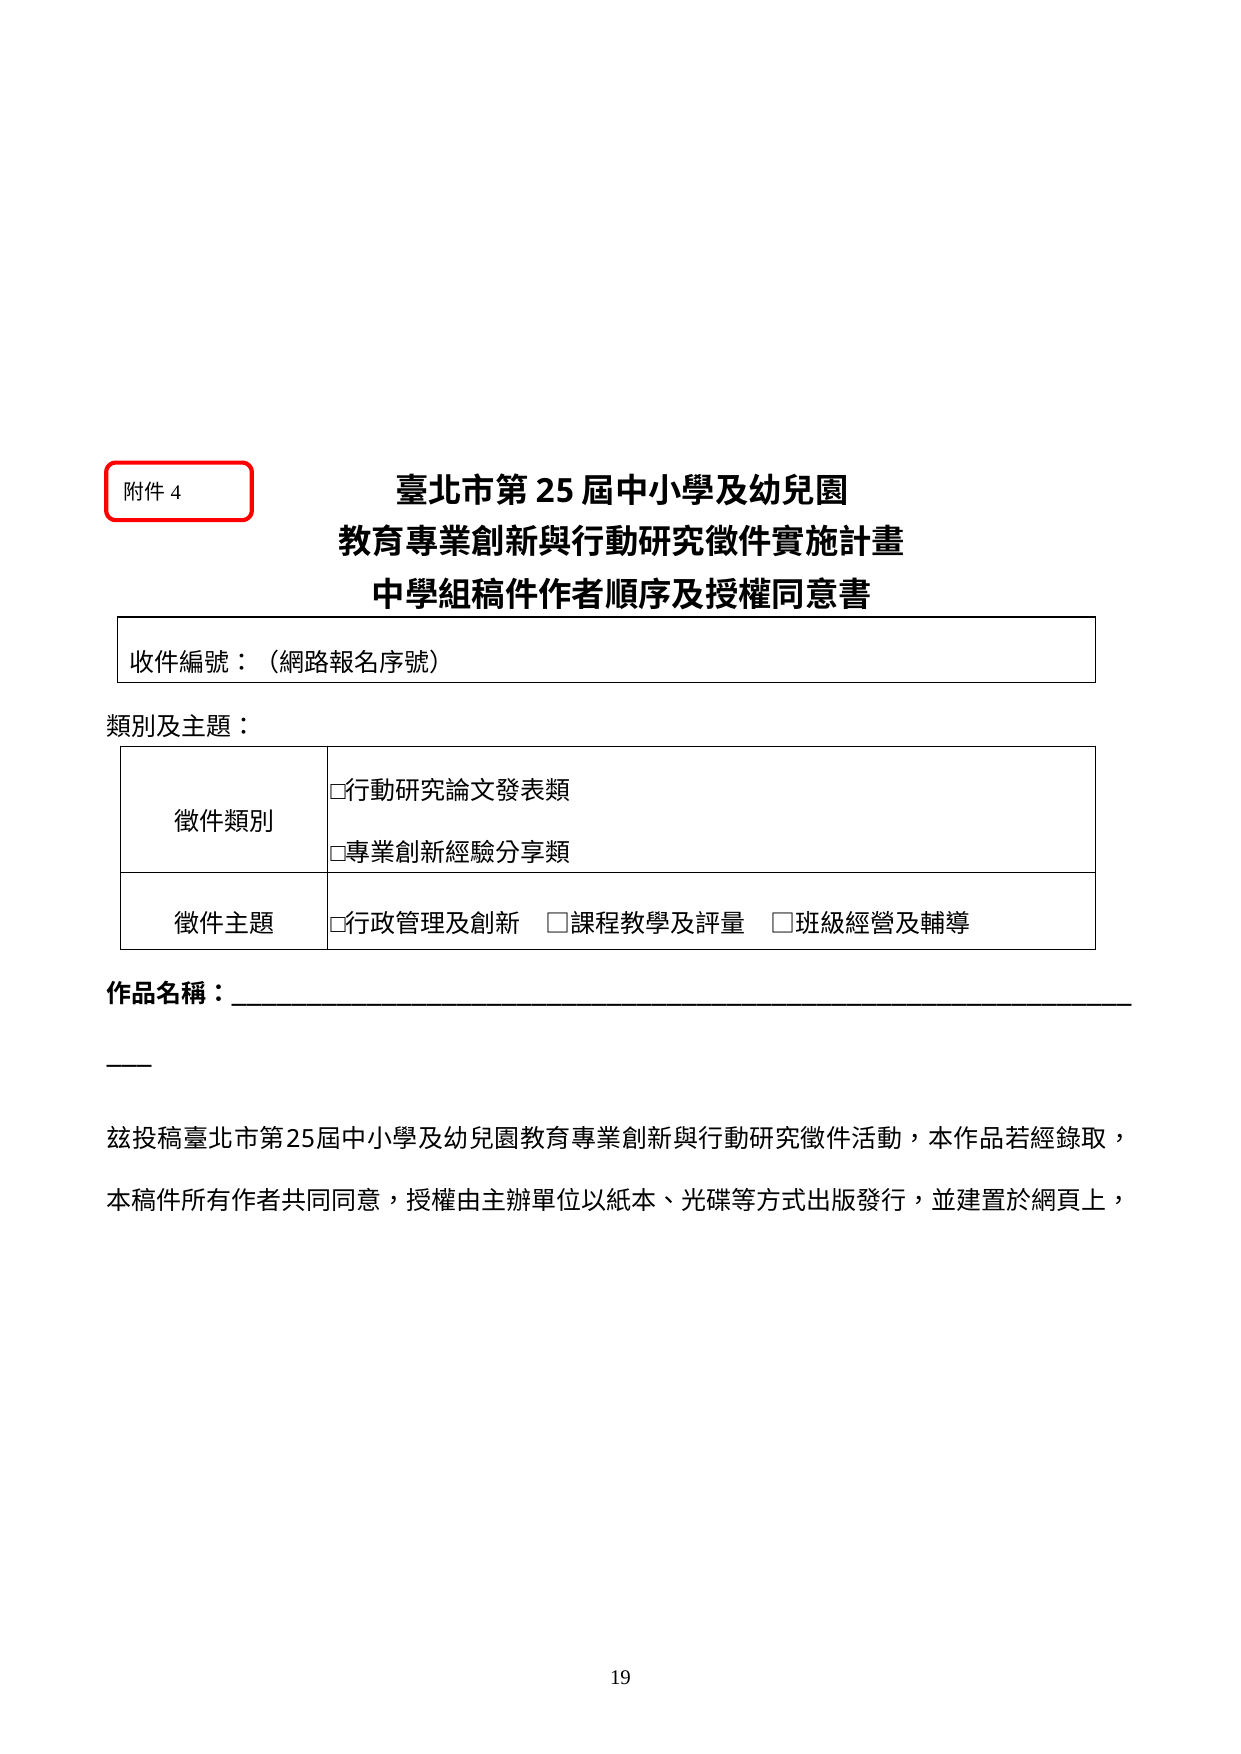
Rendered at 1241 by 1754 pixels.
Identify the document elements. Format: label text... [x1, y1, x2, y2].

text 中學組稿件作者順序及授權同意書 [106, 564, 1136, 616]
table_header 收件編號：（網路報名序號） [118, 618, 1095, 682]
text 作品名稱：_______________________________________________________________ [106, 950, 1134, 1075]
text 教育專業創新與行動研究徵件實施計畫 [106, 512, 1136, 564]
table_header □行動研究論文發表類 □專業創新經驗分享類 [328, 747, 1095, 872]
text 類別及主題： [106, 683, 1134, 746]
table_header 徵件類別 [121, 747, 327, 872]
text 玆投稿臺北市第25屆中小學及幼兒園教育專業創新與行動研究徵件活動，本作品若經錄取，本稿件所有作者共同同意，授權由主辦單位以紙本、光碟等方式出版發行，並建置於網頁上， [106, 1094, 1134, 1219]
table_cell □行政管理及創新 □課程教學及評量 □班級經營及輔導 [328, 873, 1095, 949]
table_cell 徵件主題 [121, 873, 327, 949]
text 臺北市第25屆中小學及幼兒園 [252, 464, 1136, 512]
